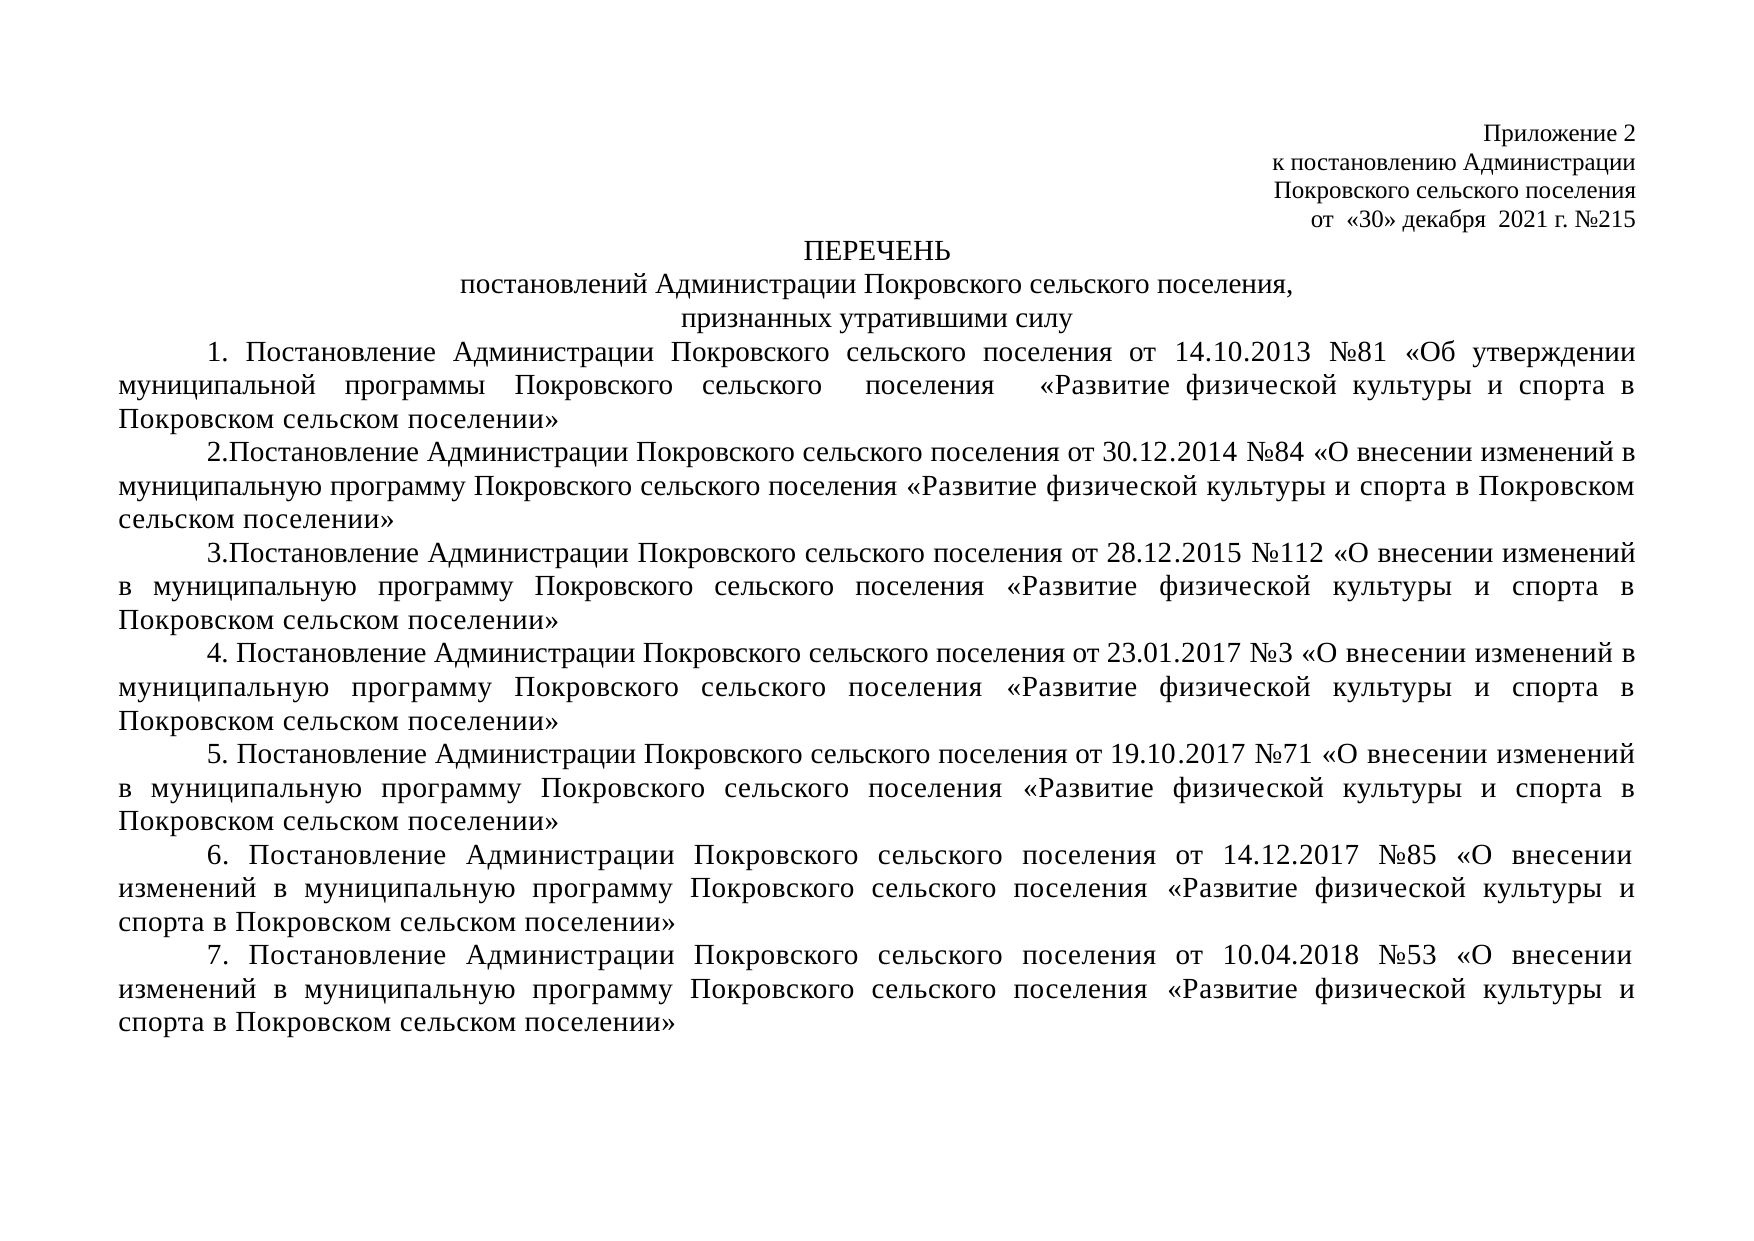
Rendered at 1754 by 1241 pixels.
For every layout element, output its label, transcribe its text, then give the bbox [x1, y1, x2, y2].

text 3.Постановление Администрации Покровского сельского поселения от 28.12.2015 №112 «О внесении изменений в муниципальную программу Покровского сельского поселения «Развитие физической культуры и спорта в Покровском сельском поселении» [118, 535, 1636, 636]
text 5. Постановление Администрации Покровского сельского поселения от 19.10.2017 №71 «О внесении изменений в муниципальную программу Покровского сельского поселения «Развитие физической культуры и спорта в Покровском сельском поселении» [118, 736, 1636, 837]
text Приложение 2 [118, 118, 1636, 147]
text 4. Постановление Администрации Покровского сельского поселения от 23.01.2017 №3 «О внесении изменений в муниципальную программу Покровского сельского поселения «Развитие физической культуры и спорта в Покровском сельском поселении» [118, 636, 1636, 736]
text ПЕРЕЧЕНЬ [118, 233, 1636, 267]
text 1. Постановление Администрации Покровского сельского поселения от 14.10.2013 №81 «Об утверждении муниципальной программы Покровского сельского поселения «Развитие физической культуры и спорта в Покровском сельском поселении» [118, 334, 1636, 434]
text 2.Постановление Администрации Покровского сельского поселения от 30.12.2014 №84 «О внесении изменений в муниципальную программу Покровского сельского поселения «Развитие физической культуры и спорта в Покровском сельском поселении» [118, 434, 1636, 535]
text 6. Постановление Администрации Покровского сельского поселения от 14.12.2017 №85 «О внесении изменений в муниципальную программу Покровского сельского поселения «Развитие физической культуры и спорта в Покровском сельском поселении» [118, 837, 1636, 937]
text 7. Постановление Администрации Покровского сельского поселения от 10.04.2018 №53 «О внесении изменений в муниципальную программу Покровского сельского поселения «Развитие физической культуры и спорта в Покровском сельском поселении» [118, 937, 1636, 1038]
text постановлений Администрации Покровского сельского поселения, [118, 267, 1636, 300]
text от «30» декабря 2021 г. №215 [118, 204, 1636, 233]
text к постановлению Администрации [118, 147, 1636, 176]
text Покровского сельского поселения [118, 176, 1636, 204]
text признанных утратившими силу [118, 300, 1636, 334]
